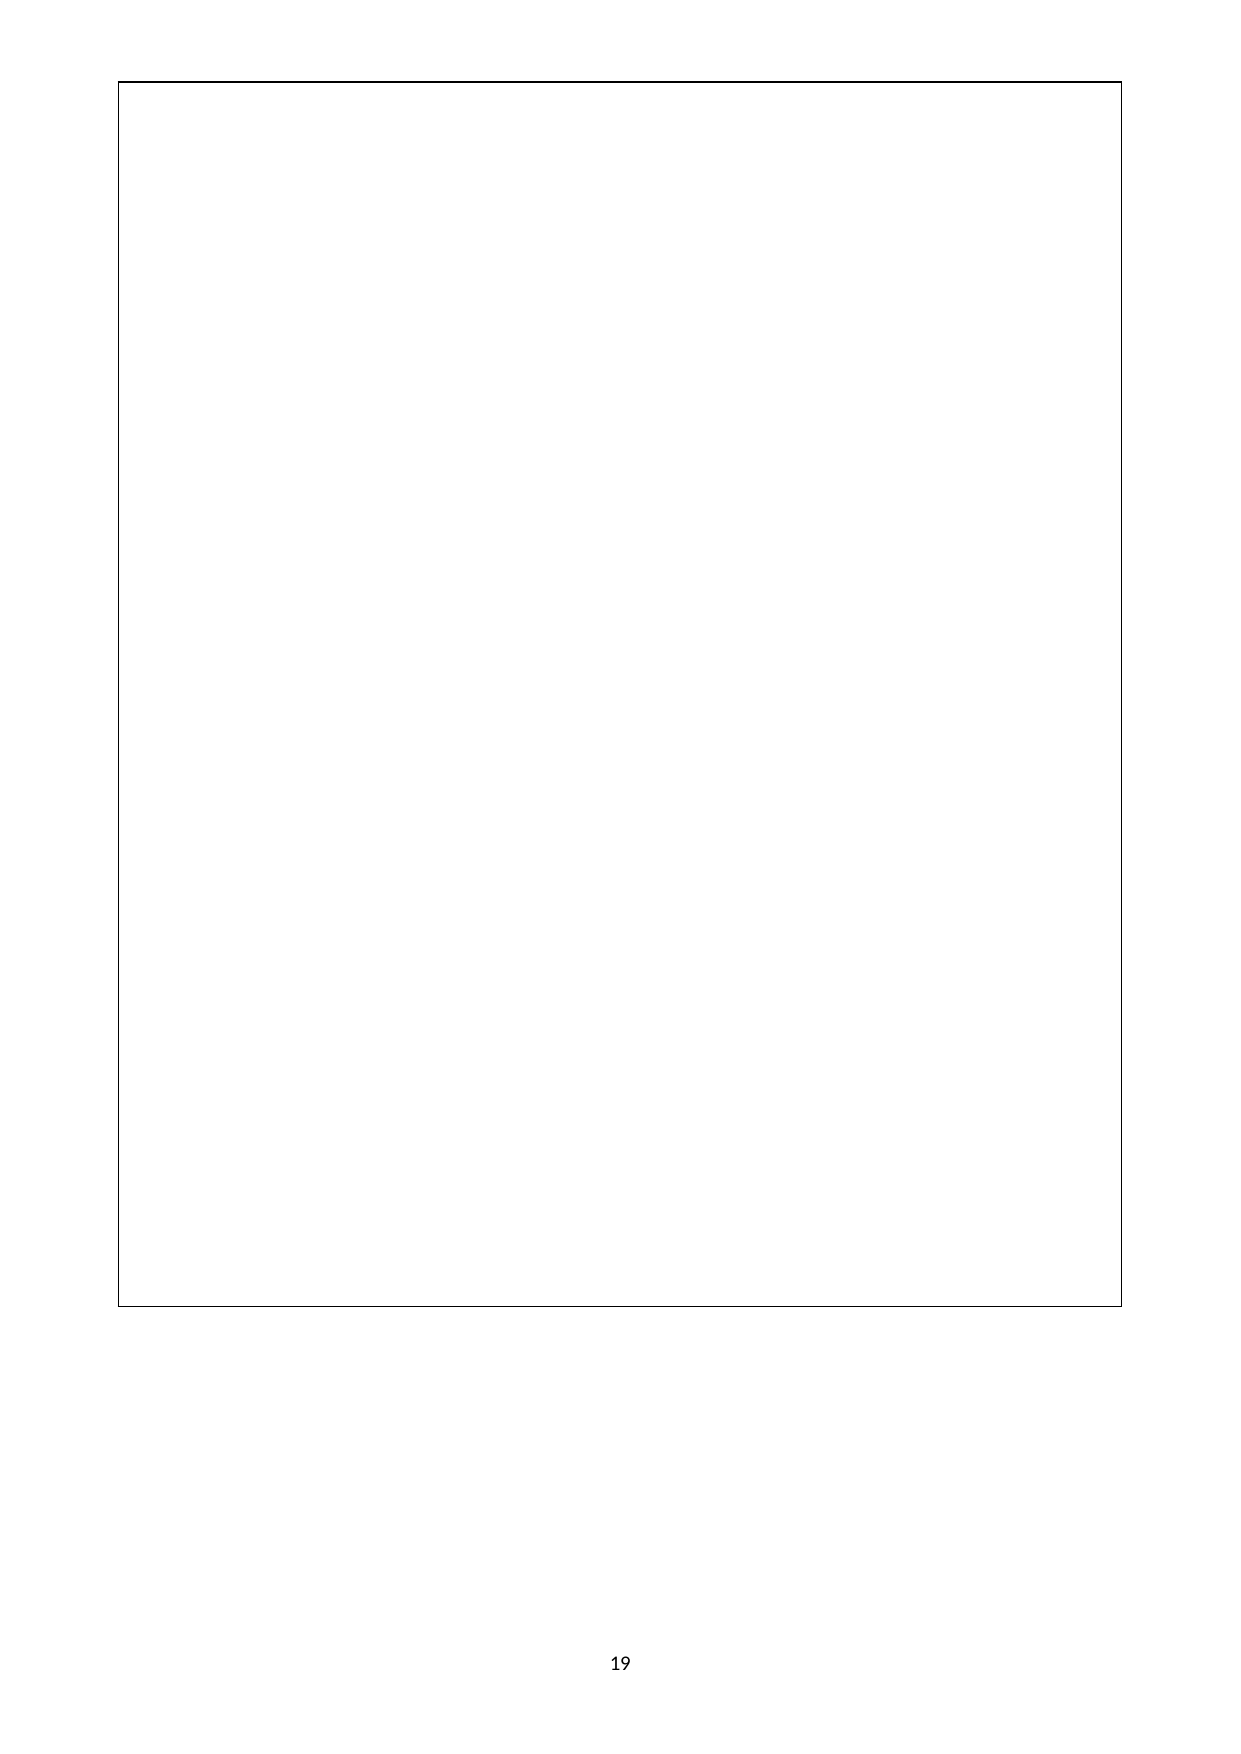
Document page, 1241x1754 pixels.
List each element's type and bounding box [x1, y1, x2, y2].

table_header [119, 83, 1121, 1306]
